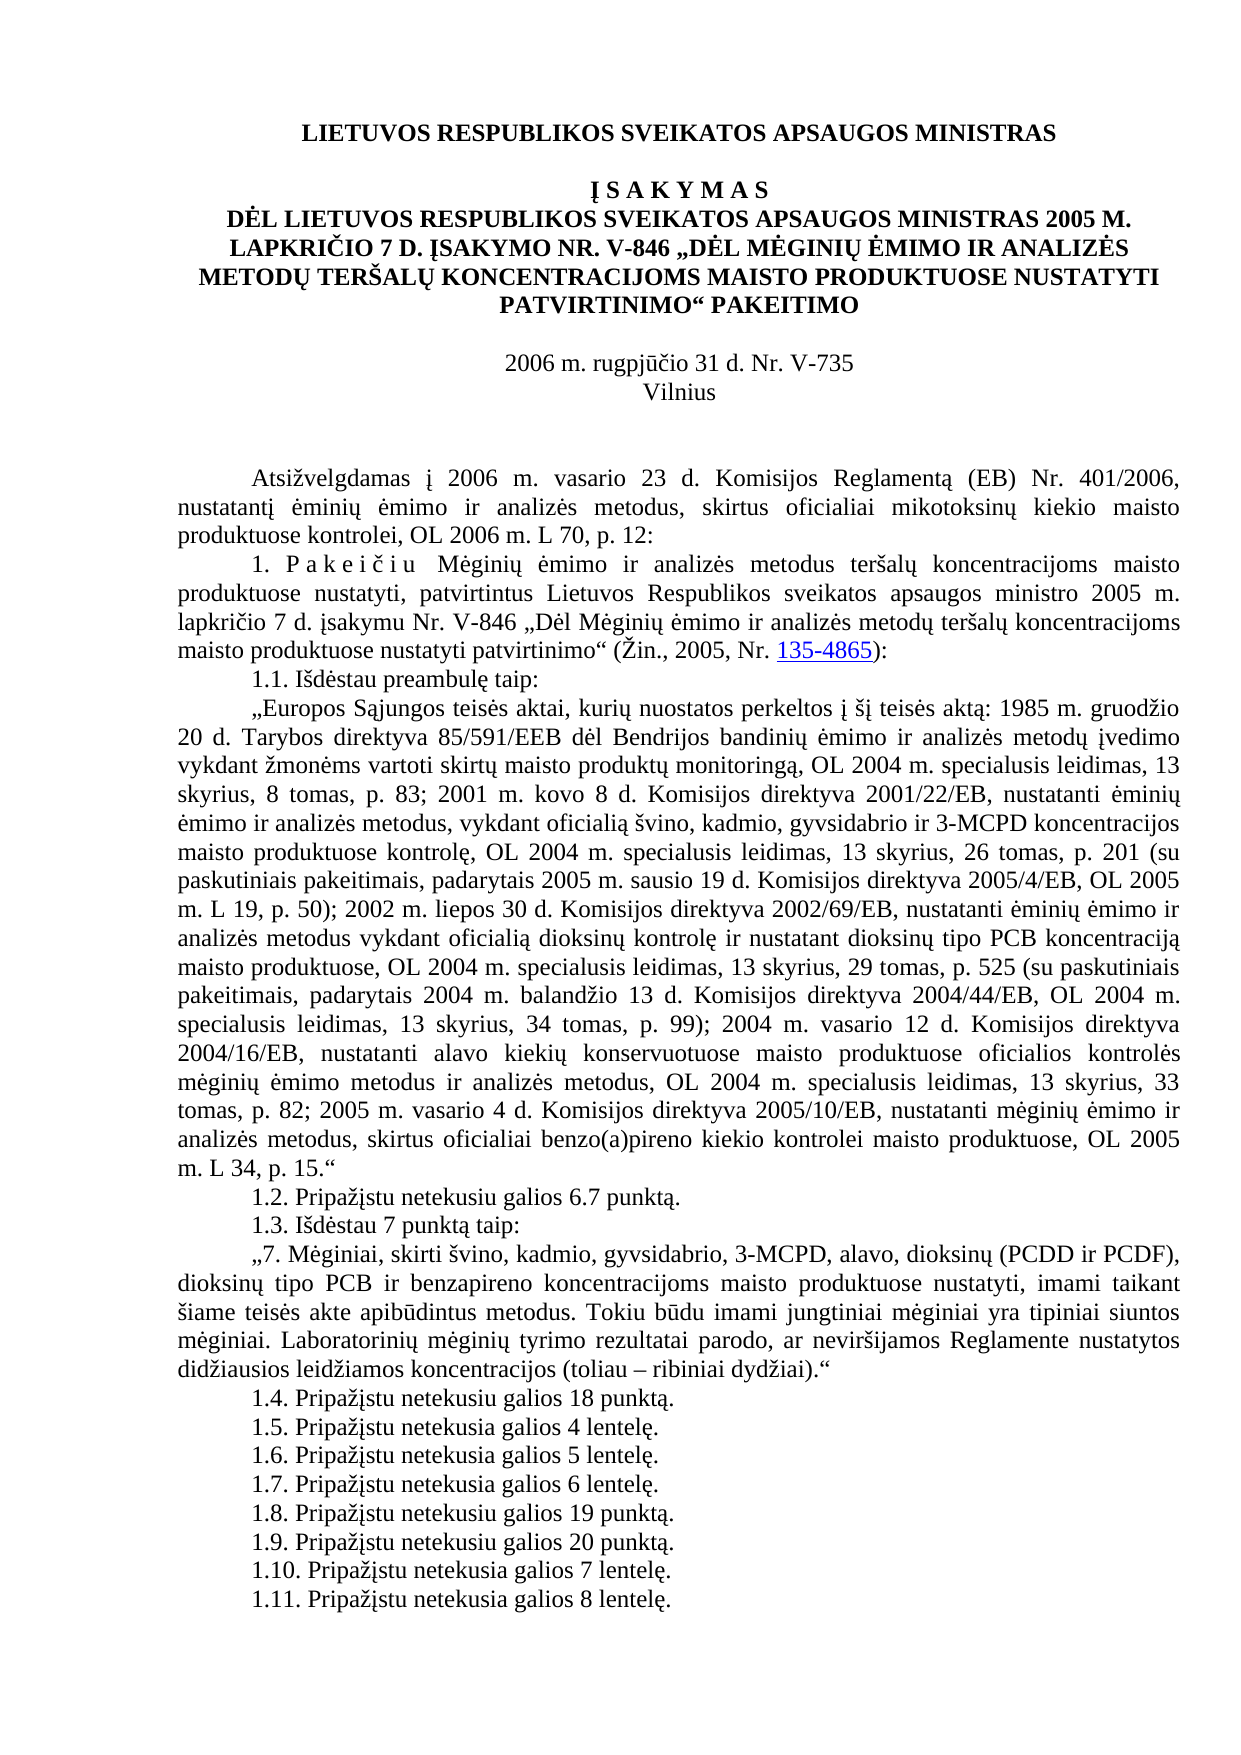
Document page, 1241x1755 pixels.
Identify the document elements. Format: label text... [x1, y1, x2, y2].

text 1.1. Išdėstau preambulę taip: [177, 664, 1181, 693]
text 1.4. Pripažįstu netekusiu galios 18 punktą. [177, 1383, 1181, 1412]
text 1.6. Pripažįstu netekusia galios 5 lentelę. [177, 1441, 1181, 1469]
text 1.10. Pripažįstu netekusia galios 7 lentelę. [177, 1556, 1181, 1584]
text 1. Pakeičiu Mėginių ėmimo ir analizės metodus teršalų koncentracijoms maisto produktuose nustatyti, patvirtintus Lietuvos Respublikos sveikatos apsaugos ministro 2005 m. lapkričio 7 d. įsakymu Nr. V-846 „Dėl Mėginių ėmimo ir analizės metodų teršalų koncentracijoms maisto produktuose nustatyti patvirtinimo“ (Žin., 2005, Nr. 135-4865): [177, 549, 1181, 664]
text 1.8. Pripažįstu netekusiu galios 19 punktą. [177, 1498, 1181, 1527]
text 1.11. Pripažįstu netekusia galios 8 lentelę. [177, 1584, 1181, 1613]
text 1.3. Išdėstau 7 punktą taip: [177, 1211, 1181, 1239]
text DĖL LIETUVOS RESPUBLIKOS SVEIKATOS APSAUGOS MINISTRAS 2005 M. LAPKRIČIO 7 D. ĮSAKYMO NR. V-846 „DĖL MĖGINIŲ ĖMIMO IR ANALIZĖS METODŲ TERŠALŲ KONCENTRACIJOMS MAISTO PRODUKTUOSE NUSTATYTI PATVIRTINIMO“ PAKEITIMO [177, 204, 1181, 319]
text Į S A K Y M A S [177, 176, 1181, 204]
text Vilnius [177, 377, 1181, 406]
text 1.7. Pripažįstu netekusia galios 6 lentelę. [177, 1469, 1181, 1498]
text 1.2. Pripažįstu netekusiu galios 6.7 punktą. [177, 1182, 1181, 1211]
text LIETUVOS RESPUBLIKOS SVEIKATOS APSAUGOS MINISTRAS [177, 118, 1181, 147]
text 1.9. Pripažįstu netekusiu galios 20 punktą. [177, 1527, 1181, 1556]
text „Europos Sąjungos teisės aktai, kurių nuostatos perkeltos į šį teisės aktą: 1985 m. gruodžio 20 d. Tarybos direktyva 85/591/EEB dėl Bendrijos bandinių ėmimo ir analizės metodų įvedimo vykdant žmonėms vartoti skirtų maisto produktų monitoringą, OL 2004 m. specialusis leidimas, 13 skyrius, 8 tomas, p. 83; 2001 m. kovo 8 d. Komisijos direktyva 2001/22/EB, nustatanti ėminių ėmimo ir analizės metodus, vykdant oficialią švino, kadmio, gyvsidabrio ir 3-MCPD koncentracijos maisto produktuose kontrolę, OL 2004 m. specialusis leidimas, 13 skyrius, 26 tomas, p. 201 (su paskutiniais pakeitimais, padarytais 2005 m. sausio 19 d. Komisijos direktyva 2005/4/EB, OL 2005 m. L 19, p. 50); 2002 m. liepos 30 d. Komisijos direktyva 2002/69/EB, nustatanti ėminių ėmimo ir analizės metodus vykdant oficialią dioksinų kontrolę ir nustatant dioksinų tipo PCB koncentraciją maisto produktuose, OL 2004 m. specialusis leidimas, 13 skyrius, 29 tomas, p. 525 (su paskutiniais pakeitimais, padarytais 2004 m. balandžio 13 d. Komisijos direktyva 2004/44/EB, OL 2004 m. specialusis leidimas, 13 skyrius, 34 tomas, p. 99); 2004 m. vasario 12 d. Komisijos direktyva 2004/16/EB, nustatanti alavo kiekių konservuotuose maisto produktuose oficialios kontrolės mėginių ėmimo metodus ir analizės metodus, OL 2004 m. specialusis leidimas, 13 skyrius, 33 tomas, p. 82; 2005 m. vasario 4 d. Komisijos direktyva 2005/10/EB, nustatanti mėginių ėmimo ir analizės metodus, skirtus oficialiai benzo(a)pireno kiekio kontrolei maisto produktuose, OL 2005 m. L 34, p. 15.“ [177, 693, 1181, 1182]
text Atsižvelgdamas į 2006 m. vasario 23 d. Komisijos Reglamentą (EB) Nr. 401/2006, nustatantį ėminių ėmimo ir analizės metodus, skirtus oficialiai mikotoksinų kiekio maisto produktuose kontrolei, OL 2006 m. L 70, p. 12: [177, 463, 1181, 549]
text „7. Mėginiai, skirti švino, kadmio, gyvsidabrio, 3-MCPD, alavo, dioksinų (PCDD ir PCDF), dioksinų tipo PCB ir benzapireno koncentracijoms maisto produktuose nustatyti, imami taikant šiame teisės akte apibūdintus metodus. Tokiu būdu imami jungtiniai mėginiai yra tipiniai siuntos mėginiai. Laboratorinių mėginių tyrimo rezultatai parodo, ar neviršijamos Reglamente nustatytos didžiausios leidžiamos koncentracijos (toliau – ribiniai dydžiai).“ [177, 1239, 1181, 1383]
text 1.5. Pripažįstu netekusia galios 4 lentelę. [177, 1412, 1181, 1441]
text 2006 m. rugpjūčio 31 d. Nr. V-735 [177, 348, 1181, 377]
